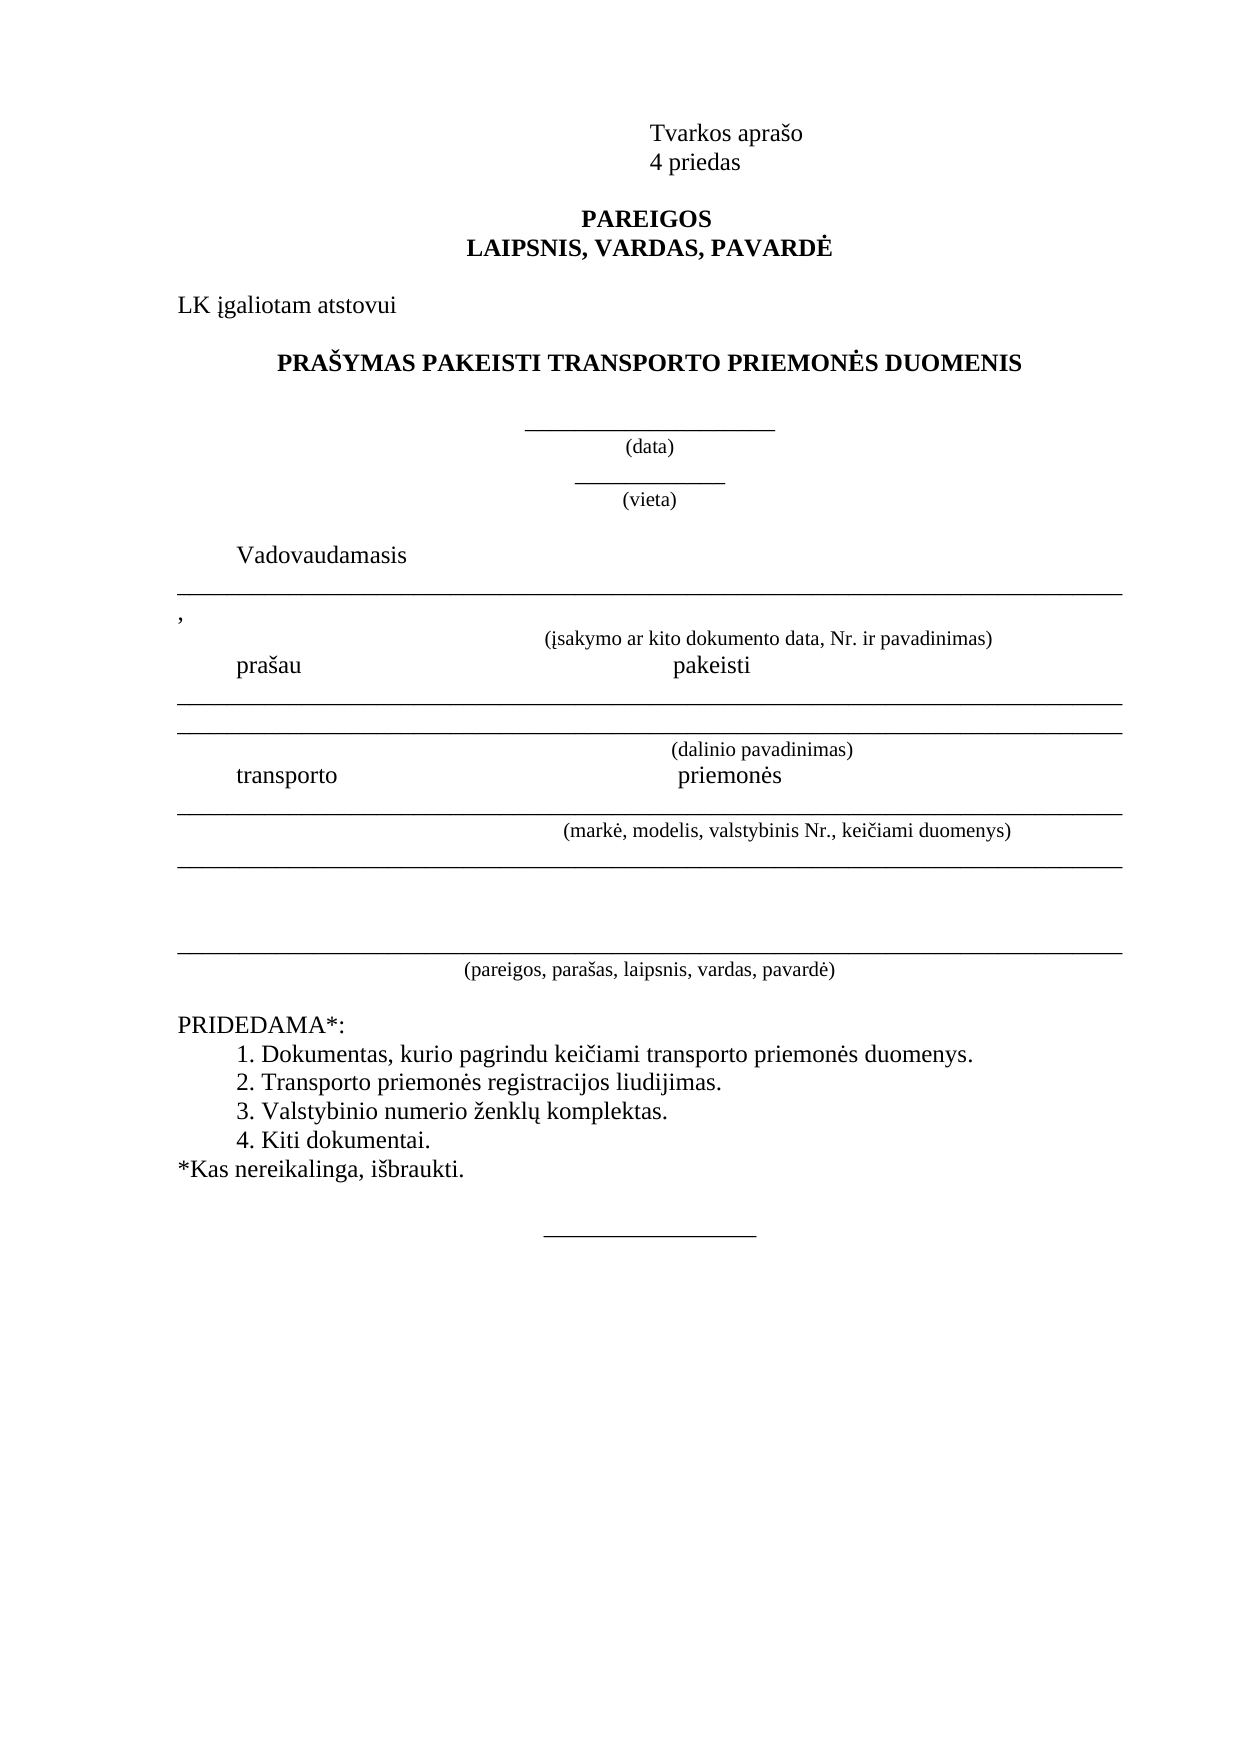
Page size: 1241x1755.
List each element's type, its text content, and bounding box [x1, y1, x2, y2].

text 2. Transporto priemonės registracijos liudijimas. [177, 1067, 1122, 1096]
text (pareigos, parašas, laipsnis, vardas, pavardė) [177, 957, 1122, 981]
text _ [177, 842, 1122, 867]
text Vadovaudamasis , [177, 540, 1122, 594]
text (dalinio pavadinimas) [402, 737, 1122, 761]
text 3. Valstybinio numerio ženklų komplektas. [177, 1096, 1122, 1125]
text LAIPSNIS, VARDAS, PAVARDĖ [177, 233, 1122, 262]
text _________________ [177, 1211, 1122, 1240]
text 4. Kiti dokumentai. [177, 1125, 1122, 1154]
text prašau pakeisti [177, 705, 1122, 733]
text ____________________ [177, 406, 1122, 434]
text ____________ [177, 458, 1122, 487]
text _ [177, 928, 1122, 953]
text 4 priedas [649, 147, 1122, 176]
text transporto priemonės [177, 761, 1122, 814]
text (įsakymo ar kito dokumento data, Nr. ir pavadinimas) [415, 626, 1122, 650]
text prašau pakeisti [177, 650, 1122, 704]
text PRAŠYMAS PAKEISTI TRANSPORTO PRIEMONĖS DUOMENIS [177, 348, 1122, 377]
text LK įgaliotam atstovui [177, 291, 1122, 319]
text (data) [177, 434, 1122, 458]
text PAREIGOS [177, 204, 1122, 233]
text *Kas nereikalinga, išbraukti. [177, 1154, 1122, 1182]
text 1. Dokumentas, kurio pagrindu keičiami transporto priemonės duomenys. [177, 1039, 1122, 1067]
text PRIDEDAMA*: [177, 1010, 1122, 1039]
text (markė, modelis, valstybinis Nr., keičiami duomenys) [452, 818, 1122, 842]
text Tvarkos aprašo [649, 118, 1122, 147]
text (vieta) [177, 487, 1122, 511]
text Vadovaudamasis , [177, 595, 1122, 626]
